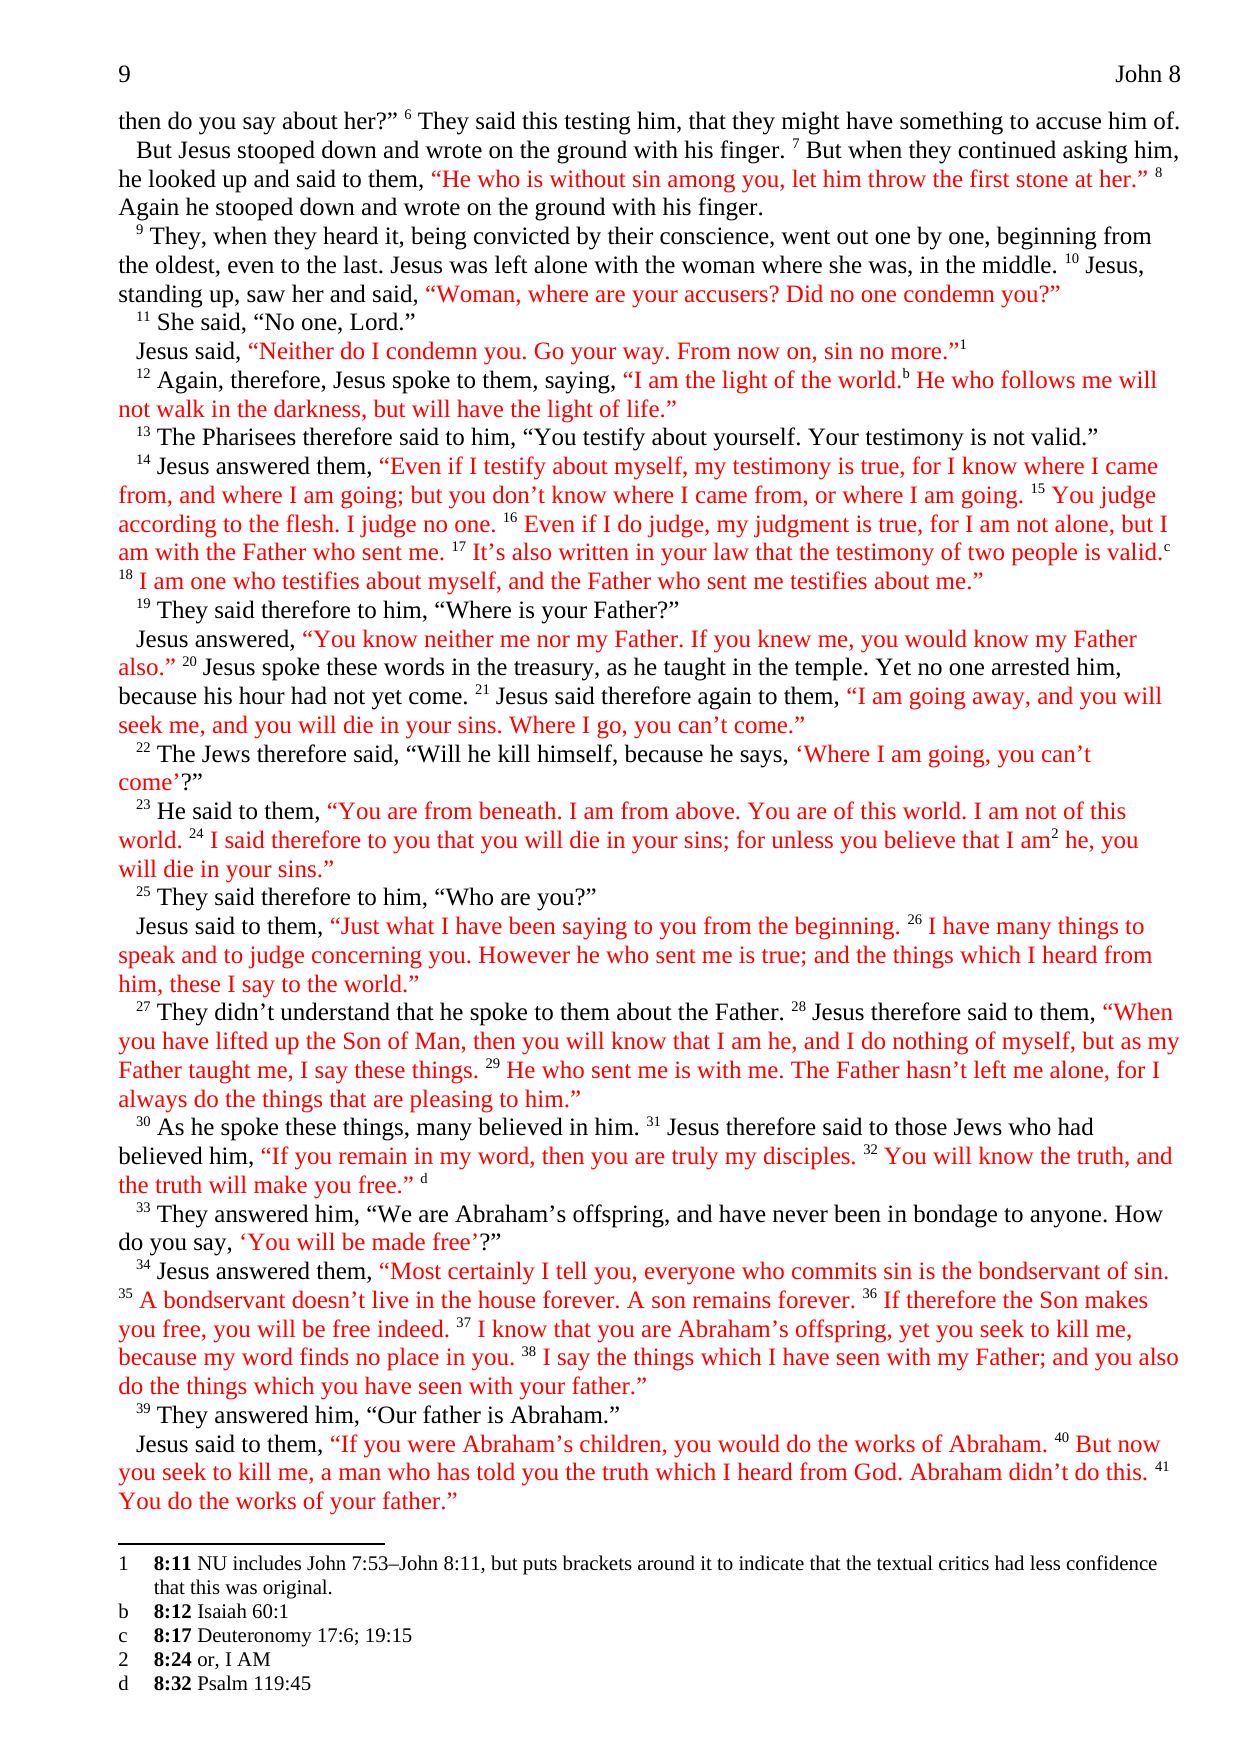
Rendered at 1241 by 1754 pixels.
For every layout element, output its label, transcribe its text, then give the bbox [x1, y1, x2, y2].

text 34 Jesus answered them, “Most certainly I tell you, everyone who commits sin is the bondservant of sin. 35 A bondservant doesn’t live in the house forever. A son remains forever. 36 If therefore the Son makes you free, you will be free indeed. 37 I know that you are Abraham’s offspring, yet you seek to kill me, because my word finds no place in you. 38 I say the things which I have seen with my Father; and you also do the things which you have seen with your father.” [118, 1256, 1181, 1400]
text 27 They didn’t understand that he spoke to them about the Father. 28 Jesus therefore said to them, “When you have lifted up the Son of Man, then you will know that I am he, and I do nothing of myself, but as my Father taught me, I say these things. 29 He who sent me is with me. The Father hasn’t left me alone, for I always do the things that are pleasing to him.” [118, 997, 1181, 1112]
text 8:11 NU includes John 7:53–John 8:11, but puts brackets around it to indicate that the textual critics had less confidence that this was original. [118, 1551, 1181, 1599]
text Jesus said, “Neither do I condemn you. Go your way. From now on, sin no more.” [118, 336, 1181, 365]
text 13 The Pharisees therefore said to him, “You testify about yourself. Your testimony is not valid.” [118, 422, 1181, 451]
text 25 They said therefore to him, “Who are you?” [118, 882, 1181, 911]
text 8:17 Deuteronomy 17:6; 19:15 [118, 1623, 1181, 1647]
text Jesus said to them, “Just what I have been saying to you from the beginning. 26 I have many things to speak and to judge concerning you. However he who sent me is true; and the things which I heard from him, these I say to the world.” [118, 911, 1181, 997]
text 33 They answered him, “We are Abraham’s offspring, and have never been in bondage to anyone. How do you say, ‘You will be made free’?” [118, 1199, 1181, 1256]
text 39 They answered him, “Our father is Abraham.” [118, 1400, 1181, 1429]
text 8:12 Isaiah 60:1 [118, 1599, 1181, 1623]
text 8:24 or, I AM [118, 1647, 1181, 1671]
text 8but Jesus went to the Mount of Olives. 2 Now very early in the morning, he came again into the temple, and all the people came to him. He sat down and taught them. 3 The scribes and the Pharisees brought a woman taken in adultery. Having set her in the middle, 4 they told him, “Teacher, we found this woman in adultery, in the very act. 5 Now in our law, Moses commanded us to stone such women. What then do you say about her?” 6 They said this testing him, that they might have something to accuse him of. [118, 106, 1181, 135]
text 9 They, when they heard it, being convicted by their conscience, went out one by one, beginning from the oldest, even to the last. Jesus was left alone with the woman where she was, in the middle. 10 Jesus, standing up, saw her and said, “Woman, where are your accusers? Did no one condemn you?” [118, 221, 1181, 307]
text 14 Jesus answered them, “Even if I testify about myself, my testimony is true, for I know where I came from, and where I am going; but you don’t know where I came from, or where I am going. 15 You judge according to the flesh. I judge no one. 16 Even if I do judge, my judgment is true, for I am not alone, but I am with the Father who sent me. 17 It’s also written in your law that the testimony of two people is valid. 18 I am one who testifies about myself, and the Father who sent me testifies about me.” [118, 451, 1181, 595]
text But Jesus stooped down and wrote on the ground with his finger. 7 But when they continued asking him, he looked up and said to them, “He who is without sin among you, let him throw the first stone at her.” 8 Again he stooped down and wrote on the ground with his finger. [118, 135, 1181, 221]
text 12 Again, therefore, Jesus spoke to them, saying, “I am the light of the world. He who follows me will not walk in the darkness, but will have the light of life.” [118, 365, 1181, 422]
text 30 As he spoke these things, many believed in him. 31 Jesus therefore said to those Jews who had believed him, “If you remain in my word, then you are truly my disciples. 32 You will know the truth, and the truth will make you free.” [118, 1112, 1181, 1199]
text 19 They said therefore to him, “Where is your Father?” [118, 595, 1181, 624]
text Jesus answered, “You know neither me nor my Father. If you knew me, you would know my Father also.” 20 Jesus spoke these words in the treasury, as he taught in the temple. Yet no one arrested him, because his hour had not yet come. 21 Jesus said therefore again to them, “I am going away, and you will seek me, and you will die in your sins. Where I go, you can’t come.” [118, 624, 1181, 739]
text Jesus said to them, “If you were Abraham’s children, you would do the works of Abraham. 40 But now you seek to kill me, a man who has told you the truth which I heard from God. Abraham didn’t do this. 41 You do the works of your father.” [118, 1429, 1181, 1515]
text 8:32 Psalm 119:45 [118, 1671, 1181, 1695]
text 23 He said to them, “You are from beneath. I am from above. You are of this world. I am not of this world. 24 I said therefore to you that you will die in your sins; for unless you believe that I am he, you will die in your sins.” [118, 796, 1181, 882]
text 22 The Jews therefore said, “Will he kill himself, because he says, ‘Where I am going, you can’t come’?” [118, 739, 1181, 796]
text 11 She said, “No one, Lord.” [118, 307, 1181, 336]
